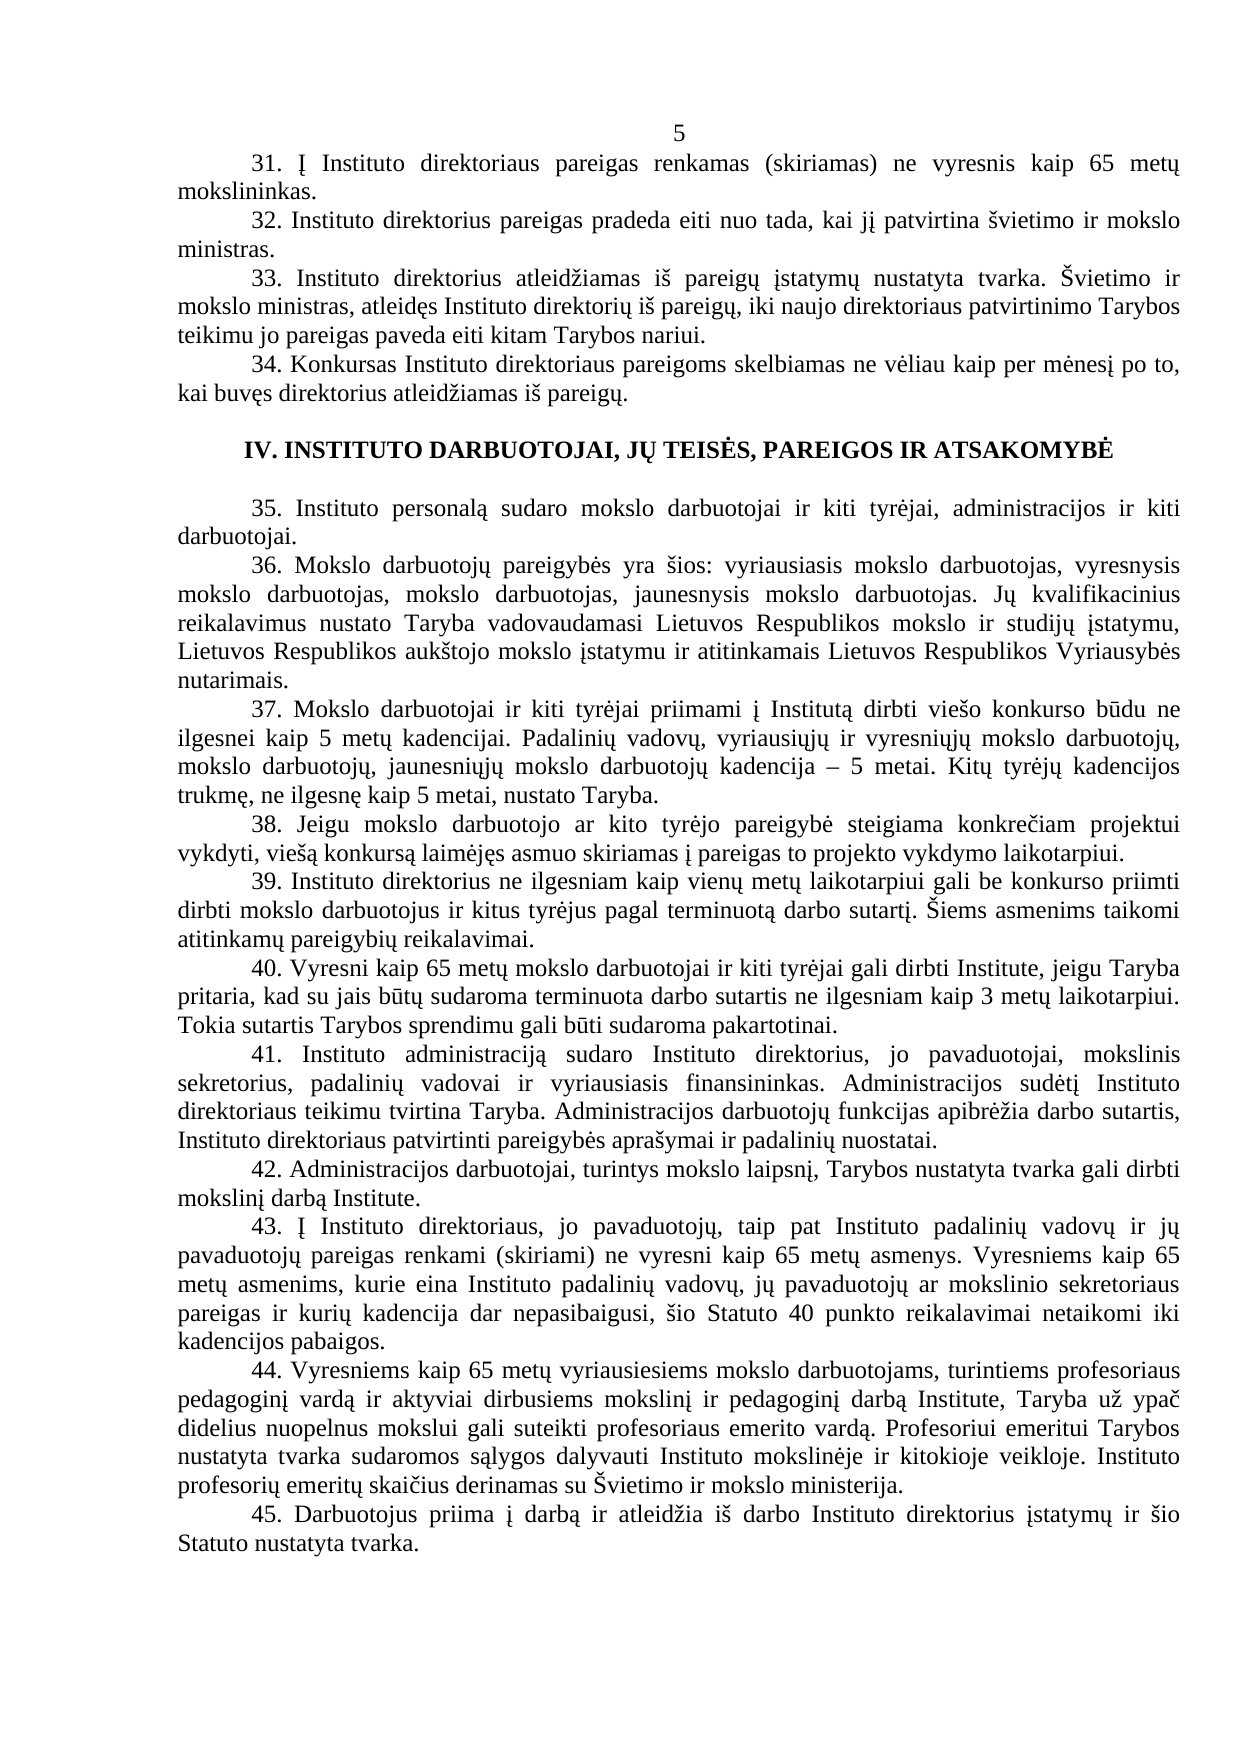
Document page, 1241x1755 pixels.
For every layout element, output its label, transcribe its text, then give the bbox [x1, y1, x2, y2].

text 34. Konkursas Instituto direktoriaus pareigoms skelbiamas ne vėliau kaip per mėnesį po to, kai buvęs direktorius atleidžiamas iš pareigų. [177, 349, 1181, 406]
text 44. Vyresniems kaip 65 metų vyriausiesiems mokslo darbuotojams, turintiems profesoriaus pedagoginį vardą ir aktyviai dirbusiems mokslinį ir pedagoginį darbą Institute, Taryba už ypač didelius nuopelnus mokslui gali suteikti profesoriaus emerito vardą. Profesoriui emeritui Tarybos nustatyta tvarka sudaromos sąlygos dalyvauti Instituto mokslinėje ir kitokioje veikloje. Instituto profesorių emeritų skaičius derinamas su Švietimo ir mokslo ministerija. [177, 1355, 1181, 1499]
text 39. Instituto direktorius ne ilgesniam kaip vienų metų laikotarpiui gali be konkurso priimti dirbti mokslo darbuotojus ir kitus tyrėjus pagal terminuotą darbo sutartį. Šiems asmenims taikomi atitinkamų pareigybių reikalavimai. [177, 866, 1181, 953]
text 33. Instituto direktorius atleidžiamas iš pareigų įstatymų nustatyta tvarka. Švietimo ir mokslo ministras, atleidęs Instituto direktorių iš pareigų, iki naujo direktoriaus patvirtinimo Tarybos teikimu jo pareigas paveda eiti kitam Tarybos nariui. [177, 263, 1181, 349]
text 36. Mokslo darbuotojų pareigybės yra šios: vyriausiasis mokslo darbuotojas, vyresnysis mokslo darbuotojas, mokslo darbuotojas, jaunesnysis mokslo darbuotojas. Jų kvalifikacinius reikalavimus nustato Taryba vadovaudamasi Lietuvos Respublikos mokslo ir studijų įstatymu, Lietuvos Respublikos aukštojo mokslo įstatymu ir atitinkamais Lietuvos Respublikos Vyriausybės nutarimais. [177, 550, 1181, 694]
text IV. INSTITUTO DARBUOTOJAI, JŲ TEISĖS, PAREIGOS IR ATSAKOMYBĖ [177, 435, 1181, 464]
text 42. Administracijos darbuotojai, turintys mokslo laipsnį, Tarybos nustatyta tvarka gali dirbti mokslinį darbą Institute. [177, 1154, 1181, 1211]
text 40. Vyresni kaip 65 metų mokslo darbuotojai ir kiti tyrėjai gali dirbti Institute, jeigu Taryba pritaria, kad su jais būtų sudaroma terminuota darbo sutartis ne ilgesniam kaip 3 metų laikotarpiui. Tokia sutartis Tarybos sprendimu gali būti sudaroma pakartotinai. [177, 953, 1181, 1039]
text 35. Instituto personalą sudaro mokslo darbuotojai ir kiti tyrėjai, administracijos ir kiti darbuotojai. [177, 493, 1181, 550]
text 32. Instituto direktorius pareigas pradeda eiti nuo tada, kai jį patvirtina švietimo ir mokslo ministras. [177, 205, 1181, 263]
text 31. Į Instituto direktoriaus pareigas renkamas (skiriamas) ne vyresnis kaip 65 metų mokslininkas. [177, 148, 1181, 205]
text 45. Darbuotojus priima į darbą ir atleidžia iš darbo Instituto direktorius įstatymų ir šio Statuto nustatyta tvarka. [177, 1499, 1181, 1556]
text 38. Jeigu mokslo darbuotojo ar kito tyrėjo pareigybė steigiama konkrečiam projektui vykdyti, viešą konkursą laimėjęs asmuo skiriamas į pareigas to projekto vykdymo laikotarpiui. [177, 809, 1181, 866]
text 37. Mokslo darbuotojai ir kiti tyrėjai priimami į Institutą dirbti viešo konkurso būdu ne ilgesnei kaip 5 metų kadencijai. Padalinių vadovų, vyriausiųjų ir vyresniųjų mokslo darbuotojų, mokslo darbuotojų, jaunesniųjų mokslo darbuotojų kadencija – 5 metai. Kitų tyrėjų kadencijos trukmę, ne ilgesnę kaip 5 metai, nustato Taryba. [177, 694, 1181, 809]
text 41. Instituto administraciją sudaro Instituto direktorius, jo pavaduotojai, mokslinis sekretorius, padalinių vadovai ir vyriausiasis finansininkas. Administracijos sudėtį Instituto direktoriaus teikimu tvirtina Taryba. Administracijos darbuotojų funkcijas apibrėžia darbo sutartis, Instituto direktoriaus patvirtinti pareigybės aprašymai ir padalinių nuostatai. [177, 1039, 1181, 1154]
text 43. Į Instituto direktoriaus, jo pavaduotojų, taip pat Instituto padalinių vadovų ir jų pavaduotojų pareigas renkami (skiriami) ne vyresni kaip 65 metų asmenys. Vyresniems kaip 65 metų asmenims, kurie eina Instituto padalinių vadovų, jų pavaduotojų ar mokslinio sekretoriaus pareigas ir kurių kadencija dar nepasibaigusi, šio Statuto 40 punkto reikalavimai netaikomi iki kadencijos pabaigos. [177, 1211, 1181, 1355]
